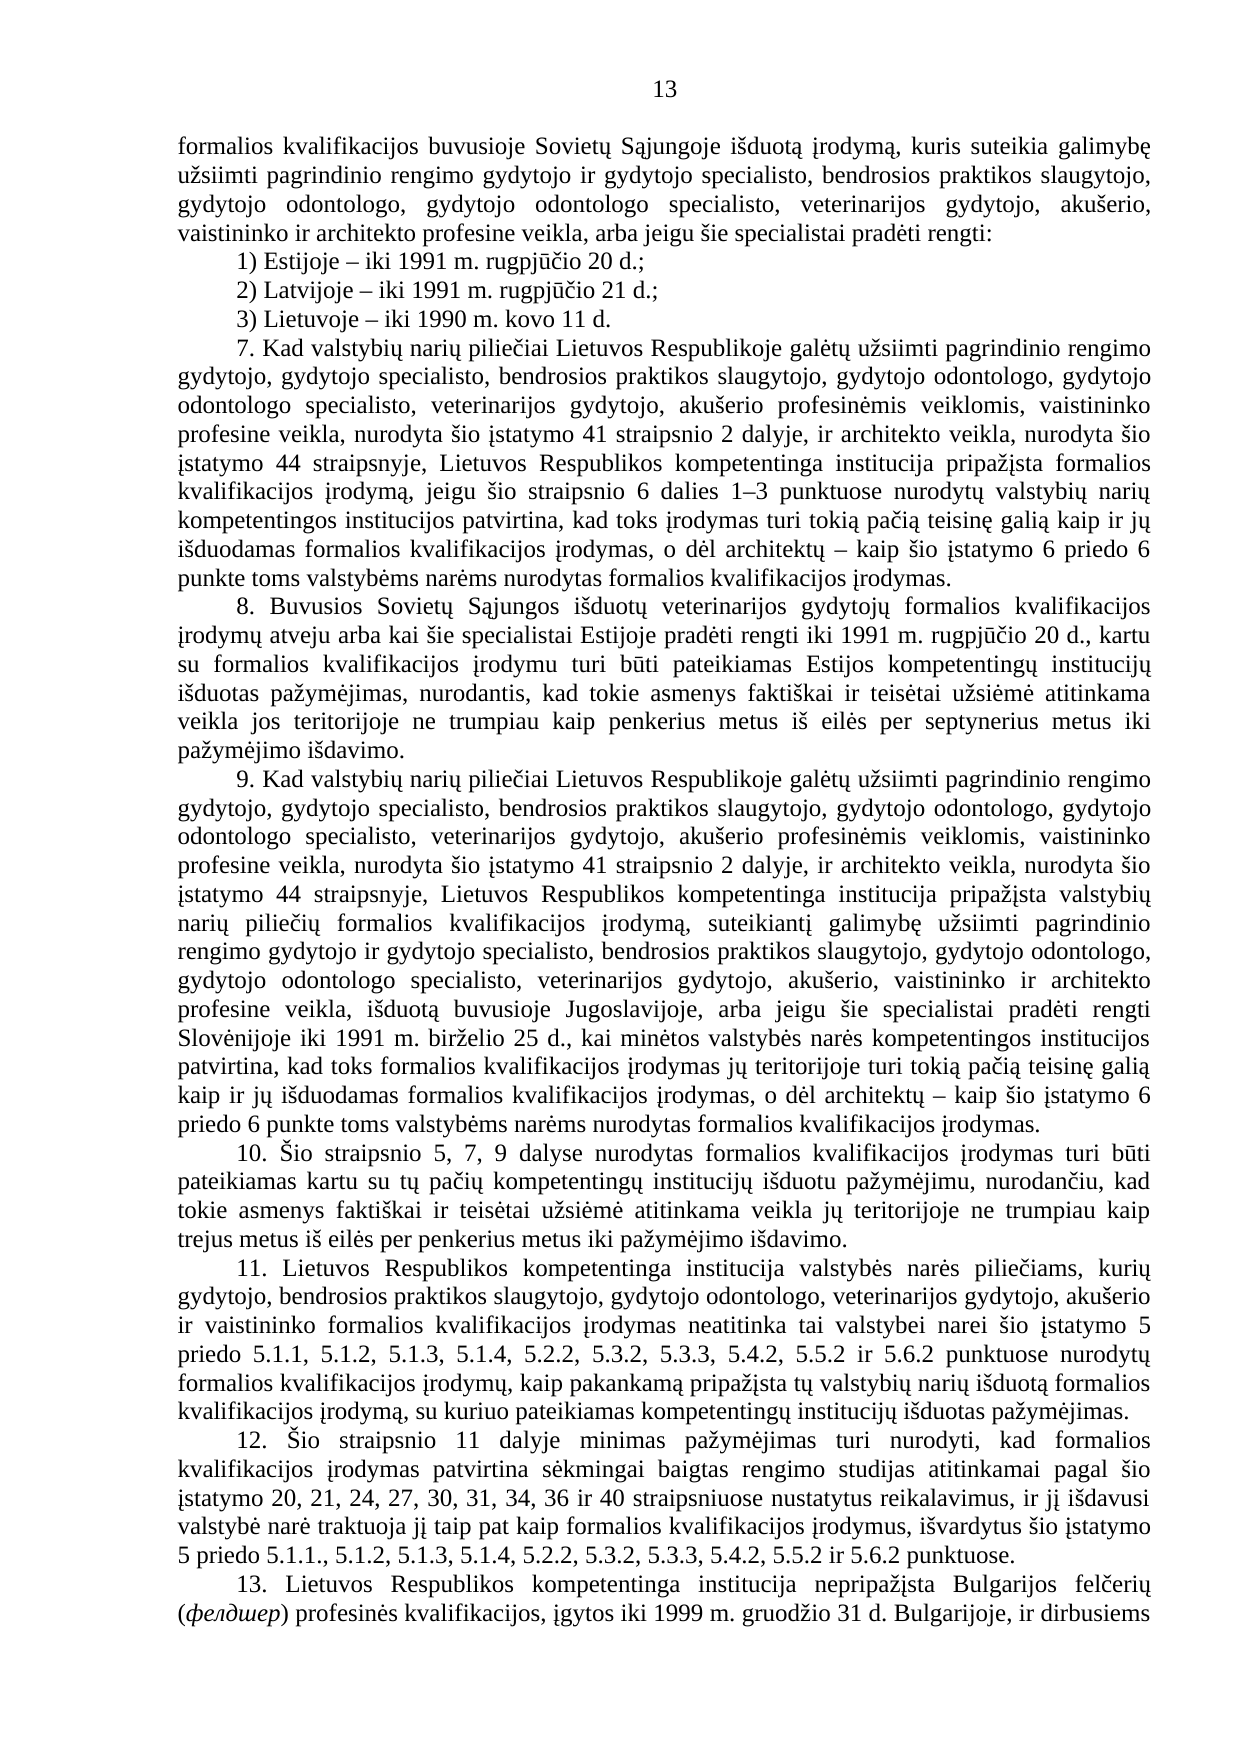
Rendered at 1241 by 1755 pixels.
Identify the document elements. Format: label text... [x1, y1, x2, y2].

text 9. Kad valstybių narių piliečiai Lietuvos Respublikoje galėtų užsiimti pagrindinio rengimo gydytojo, gydytojo specialisto, bendrosios praktikos slaugytojo, gydytojo odontologo, gydytojo odontologo specialisto, veterinarijos gydytojo, akušerio profesinėmis veiklomis, vaistininko profesine veikla, nurodyta šio įstatymo 41 straipsnio 2 dalyje, ir architekto veikla, nurodyta šio įstatymo 44 straipsnyje, Lietuvos Respublikos kompetentinga institucija pripažįsta valstybių narių piliečių formalios kvalifikacijos įrodymą, suteikiantį galimybę užsiimti pagrindinio rengimo gydytojo ir gydytojo specialisto, bendrosios praktikos slaugytojo, gydytojo odontologo, gydytojo odontologo specialisto, veterinarijos gydytojo, akušerio, vaistininko ir architekto profesine veikla, išduotą buvusioje Jugoslavijoje, arba jeigu šie specialistai pradėti rengti Slovėnijoje iki 1991 m. birželio 25 d., kai minėtos valstybės narės kompetentingos institucijos patvirtina, kad toks formalios kvalifikacijos įrodymas jų teritorijoje turi tokią pačią teisinę galią kaip ir jų išduodamas formalios kvalifikacijos įrodymas, o dėl architektų – kaip šio įstatymo 6 priedo 6 punkte toms valstybėms narėms nurodytas formalios kvalifikacijos įrodymas. [177, 764, 1152, 1138]
text 1) Estijoje – iki 1991 m. rugpjūčio 20 d.; [177, 246, 1152, 275]
text 7. Kad valstybių narių piliečiai Lietuvos Respublikoje galėtų užsiimti pagrindinio rengimo gydytojo, gydytojo specialisto, bendrosios praktikos slaugytojo, gydytojo odontologo, gydytojo odontologo specialisto, veterinarijos gydytojo, akušerio profesinėmis veiklomis, vaistininko profesine veikla, nurodyta šio įstatymo 41 straipsnio 2 dalyje, ir architekto veikla, nurodyta šio įstatymo 44 straipsnyje, Lietuvos Respublikos kompetentinga institucija pripažįsta formalios kvalifikacijos įrodymą, jeigu šio straipsnio 6 dalies 1–3 punktuose nurodytų valstybių narių kompetentingos institucijos patvirtina, kad toks įrodymas turi tokią pačią teisinę galią kaip ir jų išduodamas formalios kvalifikacijos įrodymas, o dėl architektų – kaip šio įstatymo 6 priedo 6 punkte toms valstybėms narėms nurodytas formalios kvalifikacijos įrodymas. [177, 333, 1152, 591]
text 13. Lietuvos Respublikos kompetentinga institucija nepripažįsta Bulgarijos felčerių (фелдшер) profesinės kvalifikacijos, įgytos iki 1999 m. gruodžio 31 d. Bulgarijoje, ir dirbusiems [177, 1569, 1152, 1626]
text 3) Lietuvoje – iki 1990 m. kovo 11 d. [177, 304, 1152, 333]
text 2) Latvijoje – iki 1991 m. rugpjūčio 21 d.; [177, 275, 1152, 304]
text 8. Buvusios Sovietų Sąjungos išduotų veterinarijos gydytojų formalios kvalifikacijos įrodymų atveju arba kai šie specialistai Estijoje pradėti rengti iki 1991 m. rugpjūčio 20 d., kartu su formalios kvalifikacijos įrodymu turi būti pateikiamas Estijos kompetentingų institucijų išduotas pažymėjimas, nurodantis, kad tokie asmenys faktiškai ir teisėtai užsiėmė atitinkama veikla jos teritorijoje ne trumpiau kaip penkerius metus iš eilės per septynerius metus iki pažymėjimo išdavimo. [177, 591, 1152, 764]
text 12. Šio straipsnio 11 dalyje minimas pažymėjimas turi nurodyti, kad formalios kvalifikacijos įrodymas patvirtina sėkmingai baigtas rengimo studijas atitinkamai pagal šio įstatymo 20, 21, 24, 27, 30, 31, 34, 36 ir 40 straipsniuose nustatytus reikalavimus, ir jį išdavusi valstybė narė traktuoja jį taip pat kaip formalios kvalifikacijos įrodymus, išvardytus šio įstatymo 5 priedo 5.1.1., 5.1.2, 5.1.3, 5.1.4, 5.2.2, 5.3.2, 5.3.3, 5.4.2, 5.5.2 ir 5.6.2 punktuose. [177, 1425, 1152, 1569]
text formalios kvalifikacijos buvusioje Sovietų Sąjungoje išduotą įrodymą, kuris suteikia galimybę užsiimti pagrindinio rengimo gydytojo ir gydytojo specialisto, bendrosios praktikos slaugytojo, gydytojo odontologo, gydytojo odontologo specialisto, veterinarijos gydytojo, akušerio, vaistininko ir architekto profesine veikla, arba jeigu šie specialistai pradėti rengti: [177, 131, 1152, 246]
text 11. Lietuvos Respublikos kompetentinga institucija valstybės narės piliečiams, kurių gydytojo, bendrosios praktikos slaugytojo, gydytojo odontologo, veterinarijos gydytojo, akušerio ir vaistininko formalios kvalifikacijos įrodymas neatitinka tai valstybei narei šio įstatymo 5 priedo 5.1.1, 5.1.2, 5.1.3, 5.1.4, 5.2.2, 5.3.2, 5.3.3, 5.4.2, 5.5.2 ir 5.6.2 punktuose nurodytų formalios kvalifikacijos įrodymų, kaip pakankamą pripažįsta tų valstybių narių išduotą formalios kvalifikacijos įrodymą, su kuriuo pateikiamas kompetentingų institucijų išduotas pažymėjimas. [177, 1253, 1152, 1425]
text 10. Šio straipsnio 5, 7, 9 dalyse nurodytas formalios kvalifikacijos įrodymas turi būti pateikiamas kartu su tų pačių kompetentingų institucijų išduotu pažymėjimu, nurodančiu, kad tokie asmenys faktiškai ir teisėtai užsiėmė atitinkama veikla jų teritorijoje ne trumpiau kaip trejus metus iš eilės per penkerius metus iki pažymėjimo išdavimo. [177, 1138, 1152, 1253]
